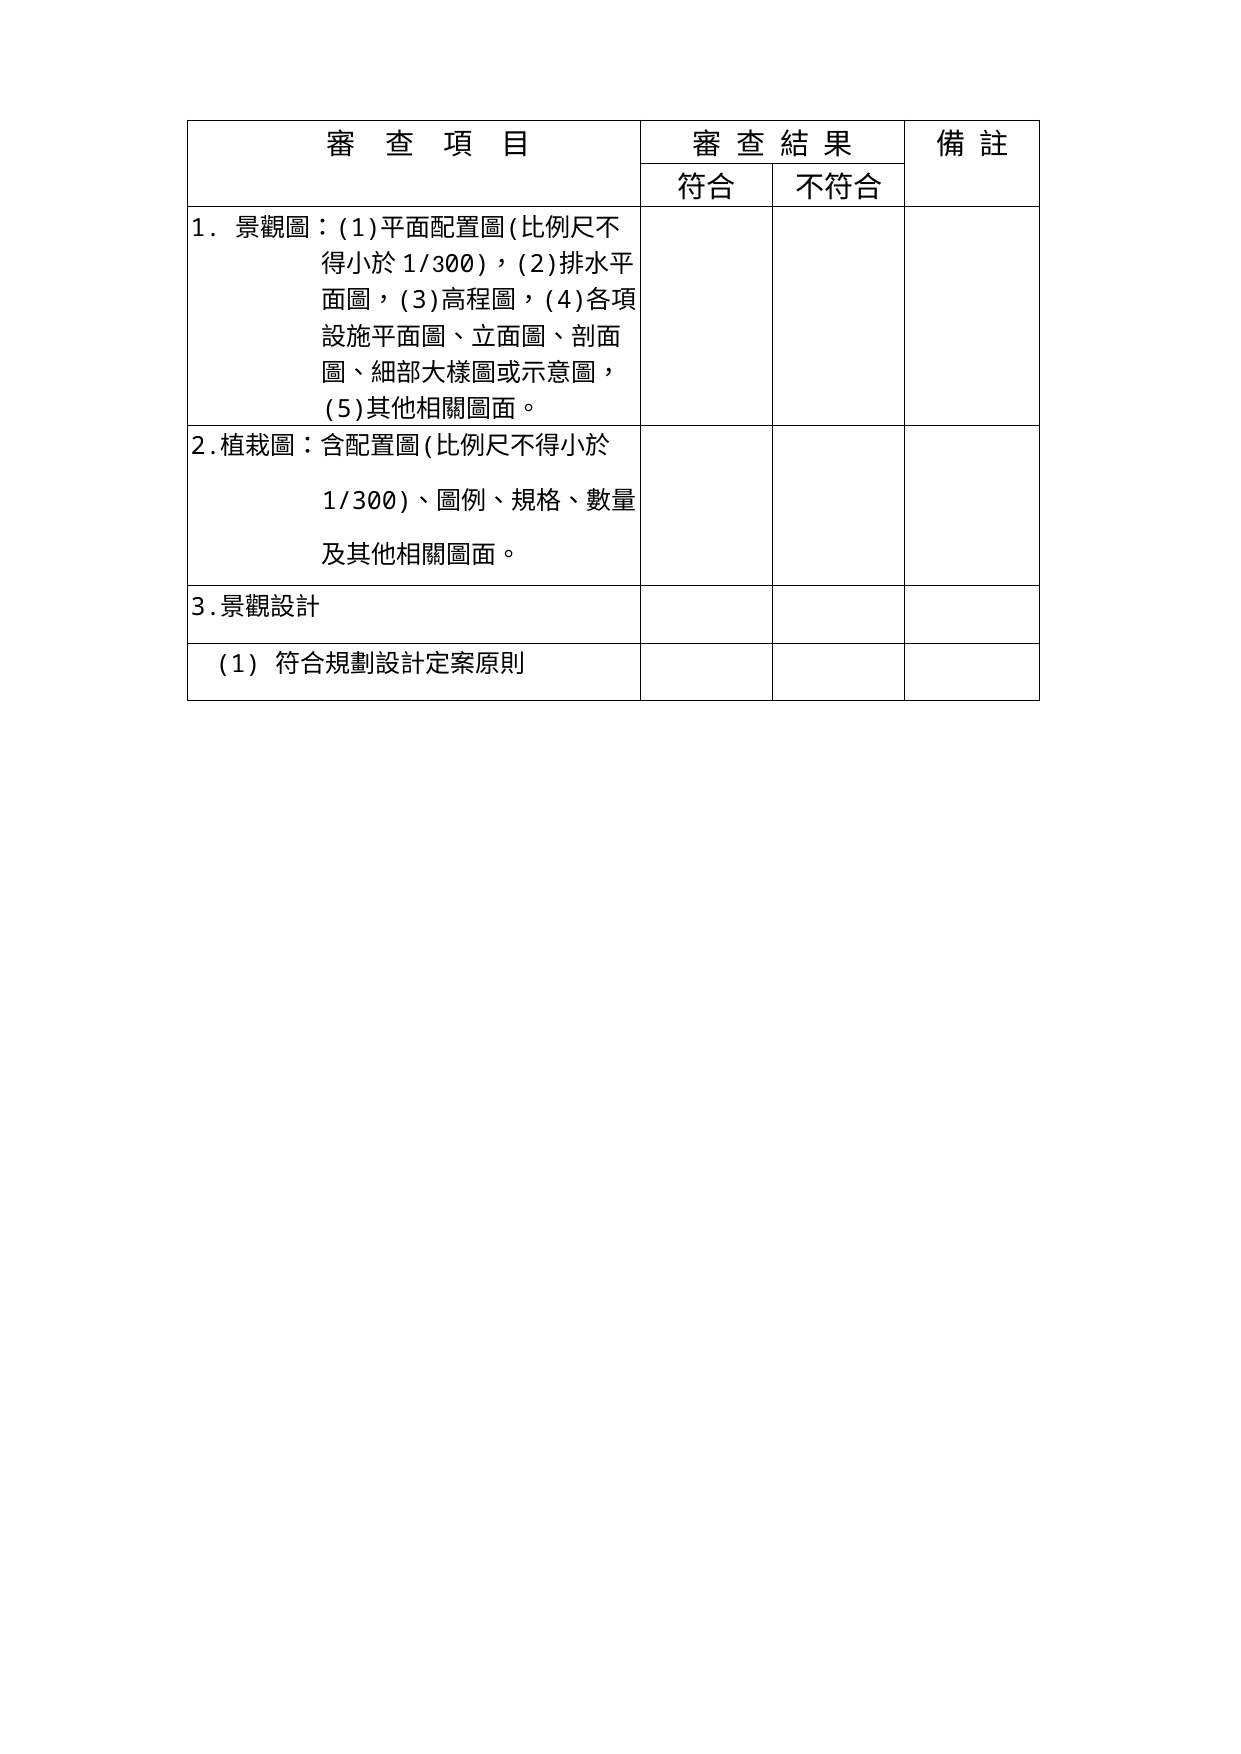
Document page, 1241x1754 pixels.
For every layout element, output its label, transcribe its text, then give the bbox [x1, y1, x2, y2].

table_cell [905, 644, 1039, 700]
table_cell 2.植栽圖：含配置圖(比例尺不得小於1/300)、圖例、規格、數量及其他相關圖面。 [188, 426, 640, 585]
table_header 審 查 結 果 [641, 121, 904, 163]
table_cell [905, 586, 1039, 642]
table_cell [641, 586, 772, 642]
table_cell 不符合 [773, 164, 904, 206]
table_cell [905, 207, 1039, 425]
table_cell [641, 207, 772, 425]
table_cell 1. 景觀圖：(1)平面配置圖(比例尺不得小於1/300)，(2)排水平面圖，(3)高程圖，(4)各項設施平面圖、立面圖、剖面圖、細部大樣圖或示意圖，(5)其他相關圖面。 [188, 207, 640, 425]
table_cell [905, 426, 1039, 585]
table_cell 符合 [641, 164, 772, 206]
table_cell [773, 426, 904, 585]
table_header 審 查 項 目 [188, 121, 640, 206]
table_cell 3.景觀設計 [188, 586, 640, 642]
table_header 備 註 [905, 121, 1039, 206]
table_cell [773, 207, 904, 425]
table_cell (1) 符合規劃設計定案原則 [188, 644, 640, 700]
table_cell [773, 586, 904, 642]
table_cell [641, 426, 772, 585]
table_cell [773, 644, 904, 700]
table_cell [641, 644, 772, 700]
